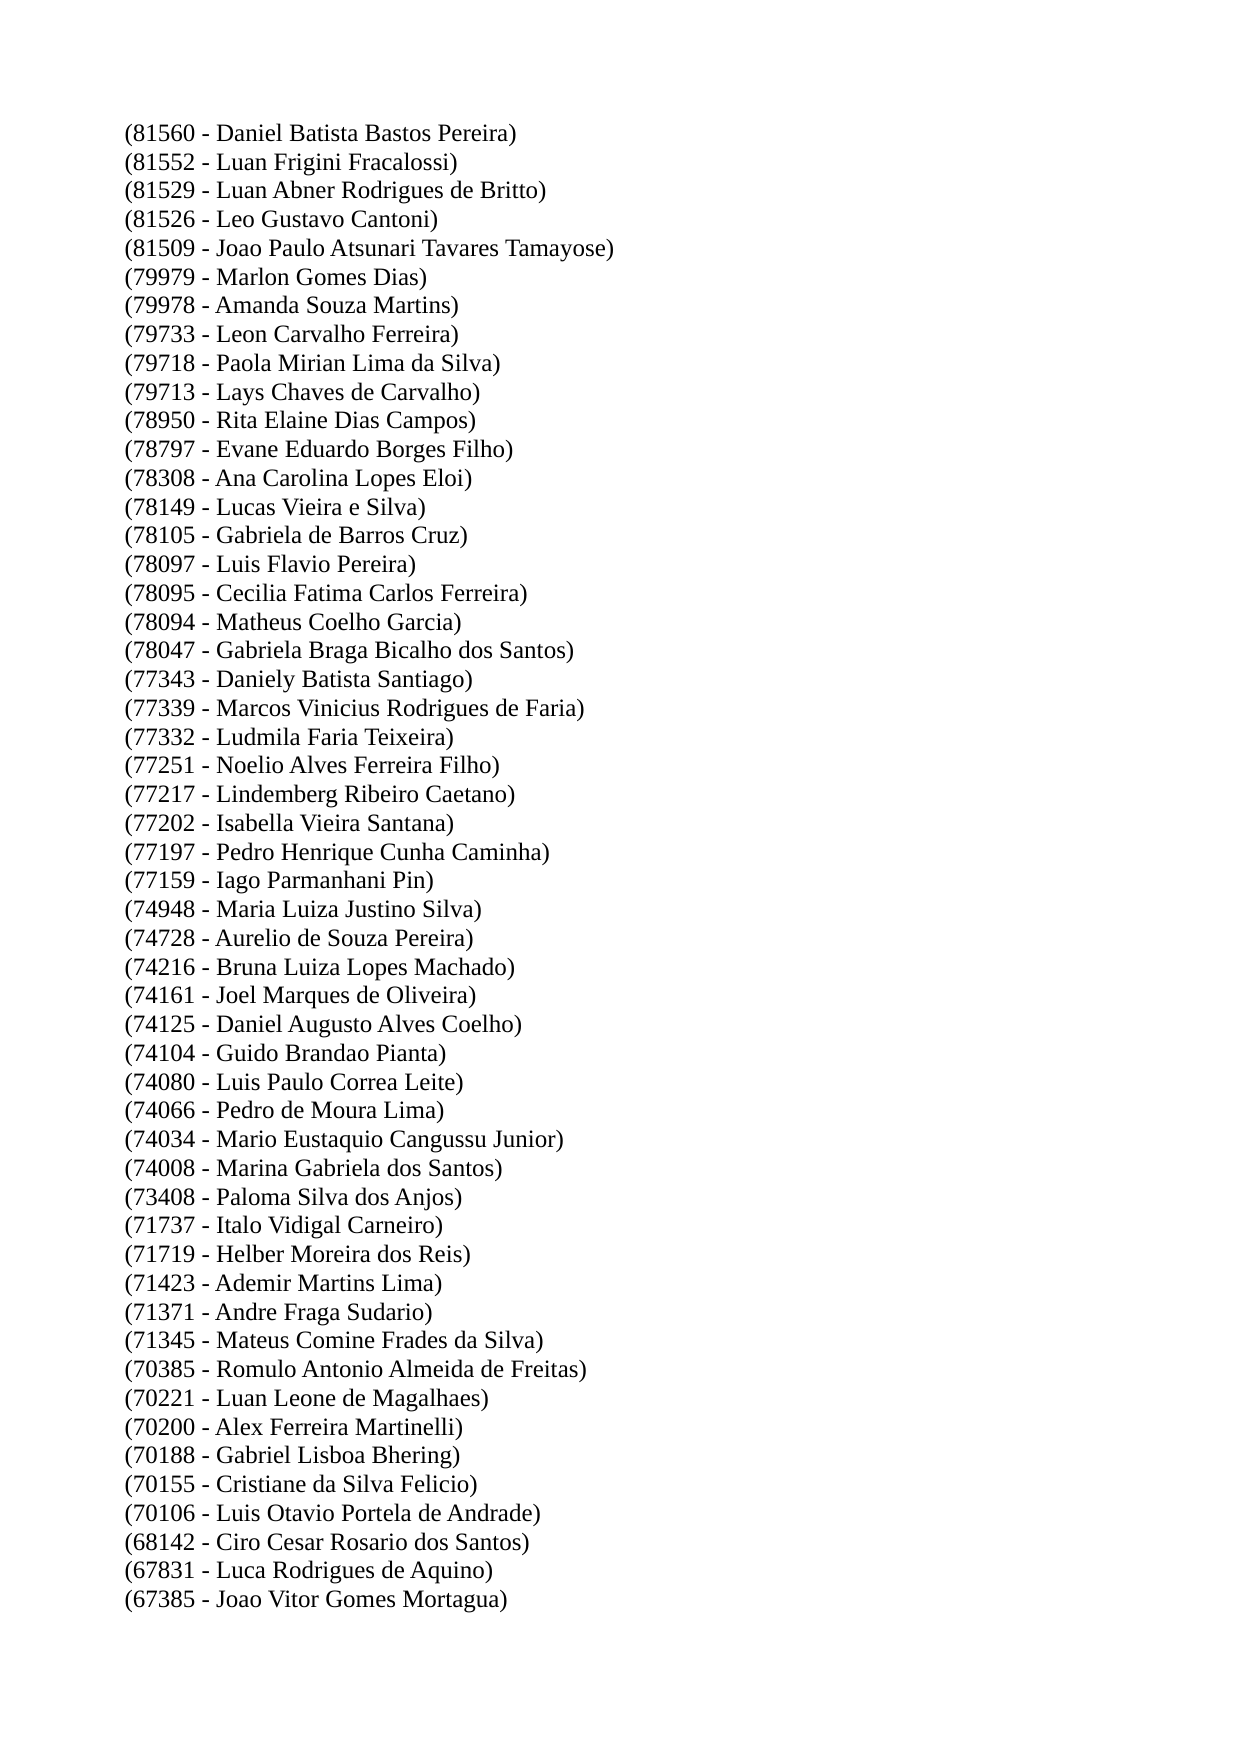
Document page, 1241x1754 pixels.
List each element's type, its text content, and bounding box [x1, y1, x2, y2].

text (78094 - Matheus Coelho Garcia) [118, 607, 1122, 636]
text (71345 - Mateus Comine Frades da Silva) [118, 1326, 1122, 1354]
text (74104 - Guido Brandao Pianta) [118, 1038, 1122, 1067]
text (74008 - Marina Gabriela dos Santos) [118, 1153, 1122, 1182]
text (70385 - Romulo Antonio Almeida de Freitas) [118, 1354, 1122, 1383]
text (79733 - Leon Carvalho Ferreira) [118, 319, 1122, 348]
text (74216 - Bruna Luiza Lopes Machado) [118, 952, 1122, 981]
text (77343 - Daniely Batista Santiago) [118, 664, 1122, 693]
text (79979 - Marlon Gomes Dias) [118, 262, 1122, 291]
text (81509 - Joao Paulo Atsunari Tavares Tamayose) [118, 233, 1122, 262]
text (78308 - Ana Carolina Lopes Eloi) [118, 463, 1122, 492]
text (79978 - Amanda Souza Martins) [118, 291, 1122, 319]
text (74034 - Mario Eustaquio Cangussu Junior) [118, 1124, 1122, 1153]
text (77339 - Marcos Vinicius Rodrigues de Faria) [118, 693, 1122, 722]
text (74728 - Aurelio de Souza Pereira) [118, 923, 1122, 952]
text (77251 - Noelio Alves Ferreira Filho) [118, 751, 1122, 779]
text (77159 - Iago Parmanhani Pin) [118, 866, 1122, 894]
text (70188 - Gabriel Lisboa Bhering) [118, 1441, 1122, 1469]
text (74125 - Daniel Augusto Alves Coelho) [118, 1009, 1122, 1038]
text (74080 - Luis Paulo Correa Leite) [118, 1067, 1122, 1096]
text (71371 - Andre Fraga Sudario) [118, 1297, 1122, 1326]
text (77217 - Lindemberg Ribeiro Caetano) [118, 779, 1122, 808]
text (78149 - Lucas Vieira e Silva) [118, 492, 1122, 521]
text (70106 - Luis Otavio Portela de Andrade) [118, 1498, 1122, 1527]
text (79713 - Lays Chaves de Carvalho) [118, 377, 1122, 406]
text (81552 - Luan Frigini Fracalossi) [118, 147, 1122, 176]
text (81526 - Leo Gustavo Cantoni) [118, 204, 1122, 233]
text (79718 - Paola Mirian Lima da Silva) [118, 348, 1122, 377]
text (70155 - Cristiane da Silva Felicio) [118, 1469, 1122, 1498]
text (78047 - Gabriela Braga Bicalho dos Santos) [118, 636, 1122, 664]
text (78097 - Luis Flavio Pereira) [118, 549, 1122, 578]
text (71737 - Italo Vidigal Carneiro) [118, 1211, 1122, 1239]
text (77332 - Ludmila Faria Teixeira) [118, 722, 1122, 751]
text (81560 - Daniel Batista Bastos Pereira) [118, 118, 1122, 147]
text (77202 - Isabella Vieira Santana) [118, 808, 1122, 837]
text (78105 - Gabriela de Barros Cruz) [118, 521, 1122, 549]
text (74161 - Joel Marques de Oliveira) [118, 981, 1122, 1009]
text (78095 - Cecilia Fatima Carlos Ferreira) [118, 578, 1122, 607]
text (78950 - Rita Elaine Dias Campos) [118, 406, 1122, 434]
text (81529 - Luan Abner Rodrigues de Britto) [118, 176, 1122, 204]
text (70200 - Alex Ferreira Martinelli) [118, 1412, 1122, 1441]
text (77197 - Pedro Henrique Cunha Caminha) [118, 837, 1122, 866]
text (71719 - Helber Moreira dos Reis) [118, 1239, 1122, 1268]
text (67831 - Luca Rodrigues de Aquino) [118, 1556, 1122, 1584]
text (73408 - Paloma Silva dos Anjos) [118, 1182, 1122, 1211]
text (74948 - Maria Luiza Justino Silva) [118, 894, 1122, 923]
text (67385 - Joao Vitor Gomes Mortagua) [118, 1584, 1122, 1613]
text (71423 - Ademir Martins Lima) [118, 1268, 1122, 1297]
text (78797 - Evane Eduardo Borges Filho) [118, 434, 1122, 463]
text (74066 - Pedro de Moura Lima) [118, 1096, 1122, 1124]
text (68142 - Ciro Cesar Rosario dos Santos) [118, 1527, 1122, 1556]
text (70221 - Luan Leone de Magalhaes) [118, 1383, 1122, 1412]
